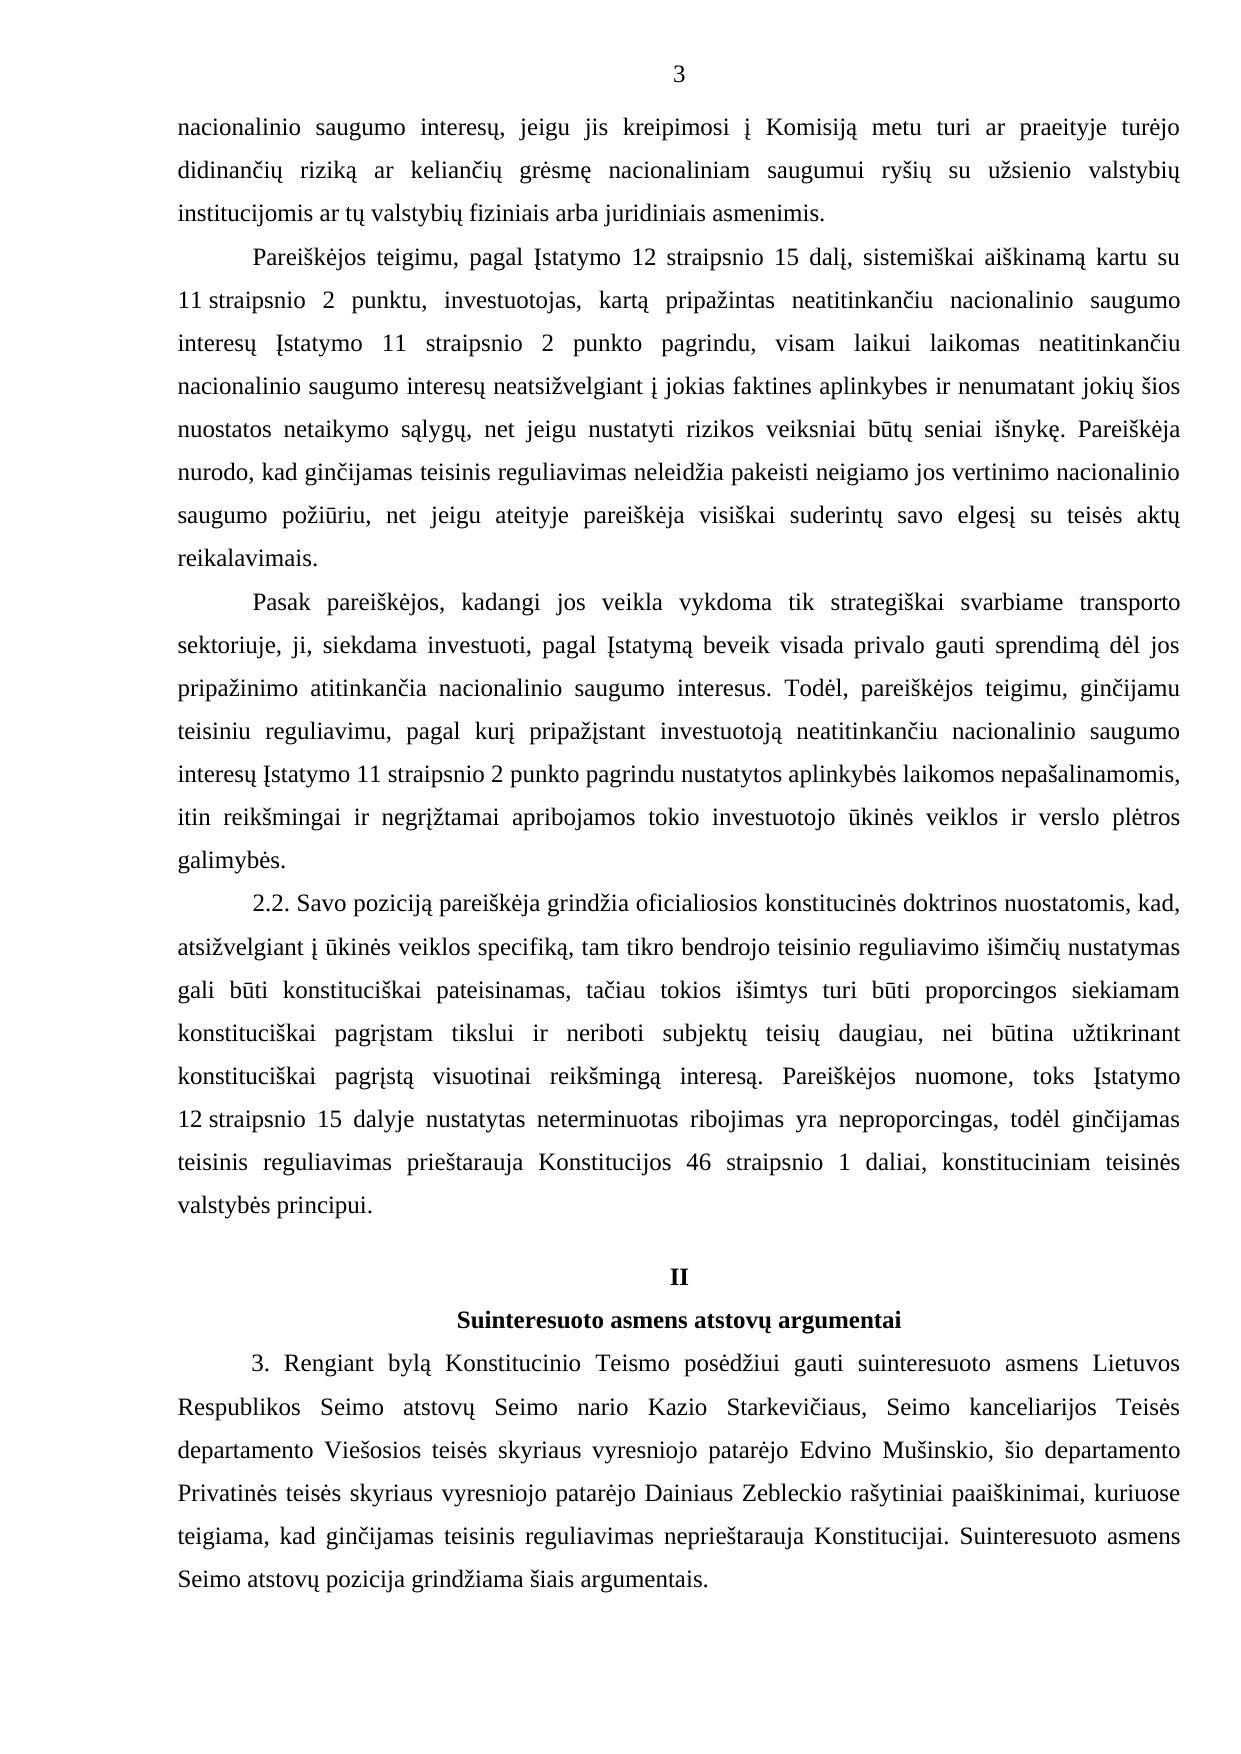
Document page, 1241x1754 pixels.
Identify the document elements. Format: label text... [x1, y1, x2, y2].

text nacionalinio saugumo interesų, jeigu jis kreipimosi į Komisiją metu turi ar praeityje turėjo didinančių riziką ar keliančių grėsmę nacionaliniam saugumui ryšių su užsienio valstybių institucijomis ar tų valstybių fiziniais arba juridiniais asmenimis. [177, 112, 1181, 227]
text Pasak pareiškėjos, kadangi jos veikla vykdoma tik strategiškai svarbiame transporto sektoriuje, ji, siekdama investuoti, pagal Įstatymą beveik visada privalo gauti sprendimą dėl jos pripažinimo atitinkančia nacionalinio saugumo interesus. Todėl, pareiškėjos teigimu, ginčijamu teisiniu reguliavimu, pagal kurį pripažįstant investuotoją neatitinkančiu nacionalinio saugumo interesų Įstatymo 11 straipsnio 2 punkto pagrindu nustatytos aplinkybės laikomos nepašalinamomis, itin reikšmingai ir negrįžtamai apribojamos tokio investuotojo ūkinės veiklos ir verslo plėtros galimybės. [177, 587, 1181, 874]
text Pareiškėjos teigimu, pagal Įstatymo 12 straipsnio 15 dalį, sistemiškai aiškinamą kartu su 11 straipsnio 2 punktu, investuotojas, kartą pripažintas neatitinkančiu nacionalinio saugumo interesų Įstatymo 11 straipsnio 2 punkto pagrindu, visam laikui laikomas neatitinkančiu nacionalinio saugumo interesų neatsižvelgiant į jokias faktines aplinkybes ir nenumatant jokių šios nuostatos netaikymo sąlygų, net jeigu nustatyti rizikos veiksniai būtų seniai išnykę. Pareiškėja nurodo, kad ginčijamas teisinis reguliavimas neleidžia pakeisti neigiamo jos vertinimo nacionalinio saugumo požiūriu, net jeigu ateityje pareiškėja visiškai suderintų savo elgesį su teisės aktų reikalavimais. [177, 242, 1181, 572]
text 2.2. Savo poziciją pareiškėja grindžia oficialiosios konstitucinės doktrinos nuostatomis, kad, atsižvelgiant į ūkinės veiklos specifiką, tam tikro bendrojo teisinio reguliavimo išimčių nustatymas gali būti konstituciškai pateisinamas, tačiau tokios išimtys turi būti proporcingos siekiamam konstituciškai pagrįstam tikslui ir neriboti subjektų teisių daugiau, nei būtina užtikrinant konstituciškai pagrįstą visuotinai reikšmingą interesą. Pareiškėjos nuomone, toks Įstatymo 12 straipsnio 15 dalyje nustatytas neterminuotas ribojimas yra neproporcingas, todėl ginčijamas teisinis reguliavimas prieštarauja Konstitucijos 46 straipsnio 1 daliai, konstituciniam teisinės valstybės principui. [177, 888, 1181, 1219]
text 3. Rengiant bylą Konstitucinio Teismo posėdžiui gauti suinteresuoto asmens Lietuvos Respublikos Seimo atstovų Seimo nario Kazio Starkevičiaus, Seimo kanceliarijos Teisės departamento Viešosios teisės skyriaus vyresniojo patarėjo Edvino Mušinskio, šio departamento Privatinės teisės skyriaus vyresniojo patarėjo Dainiaus Zebleckio rašytiniai paaiškinimai, kuriuose teigiama, kad ginčijamas teisinis reguliavimas neprieštarauja Konstitucijai. Suinteresuoto asmens Seimo atstovų pozicija grindžiama šiais argumentais. [177, 1348, 1181, 1593]
text II [177, 1262, 1181, 1291]
text Suinteresuoto asmens atstovų argumentai [177, 1305, 1181, 1334]
